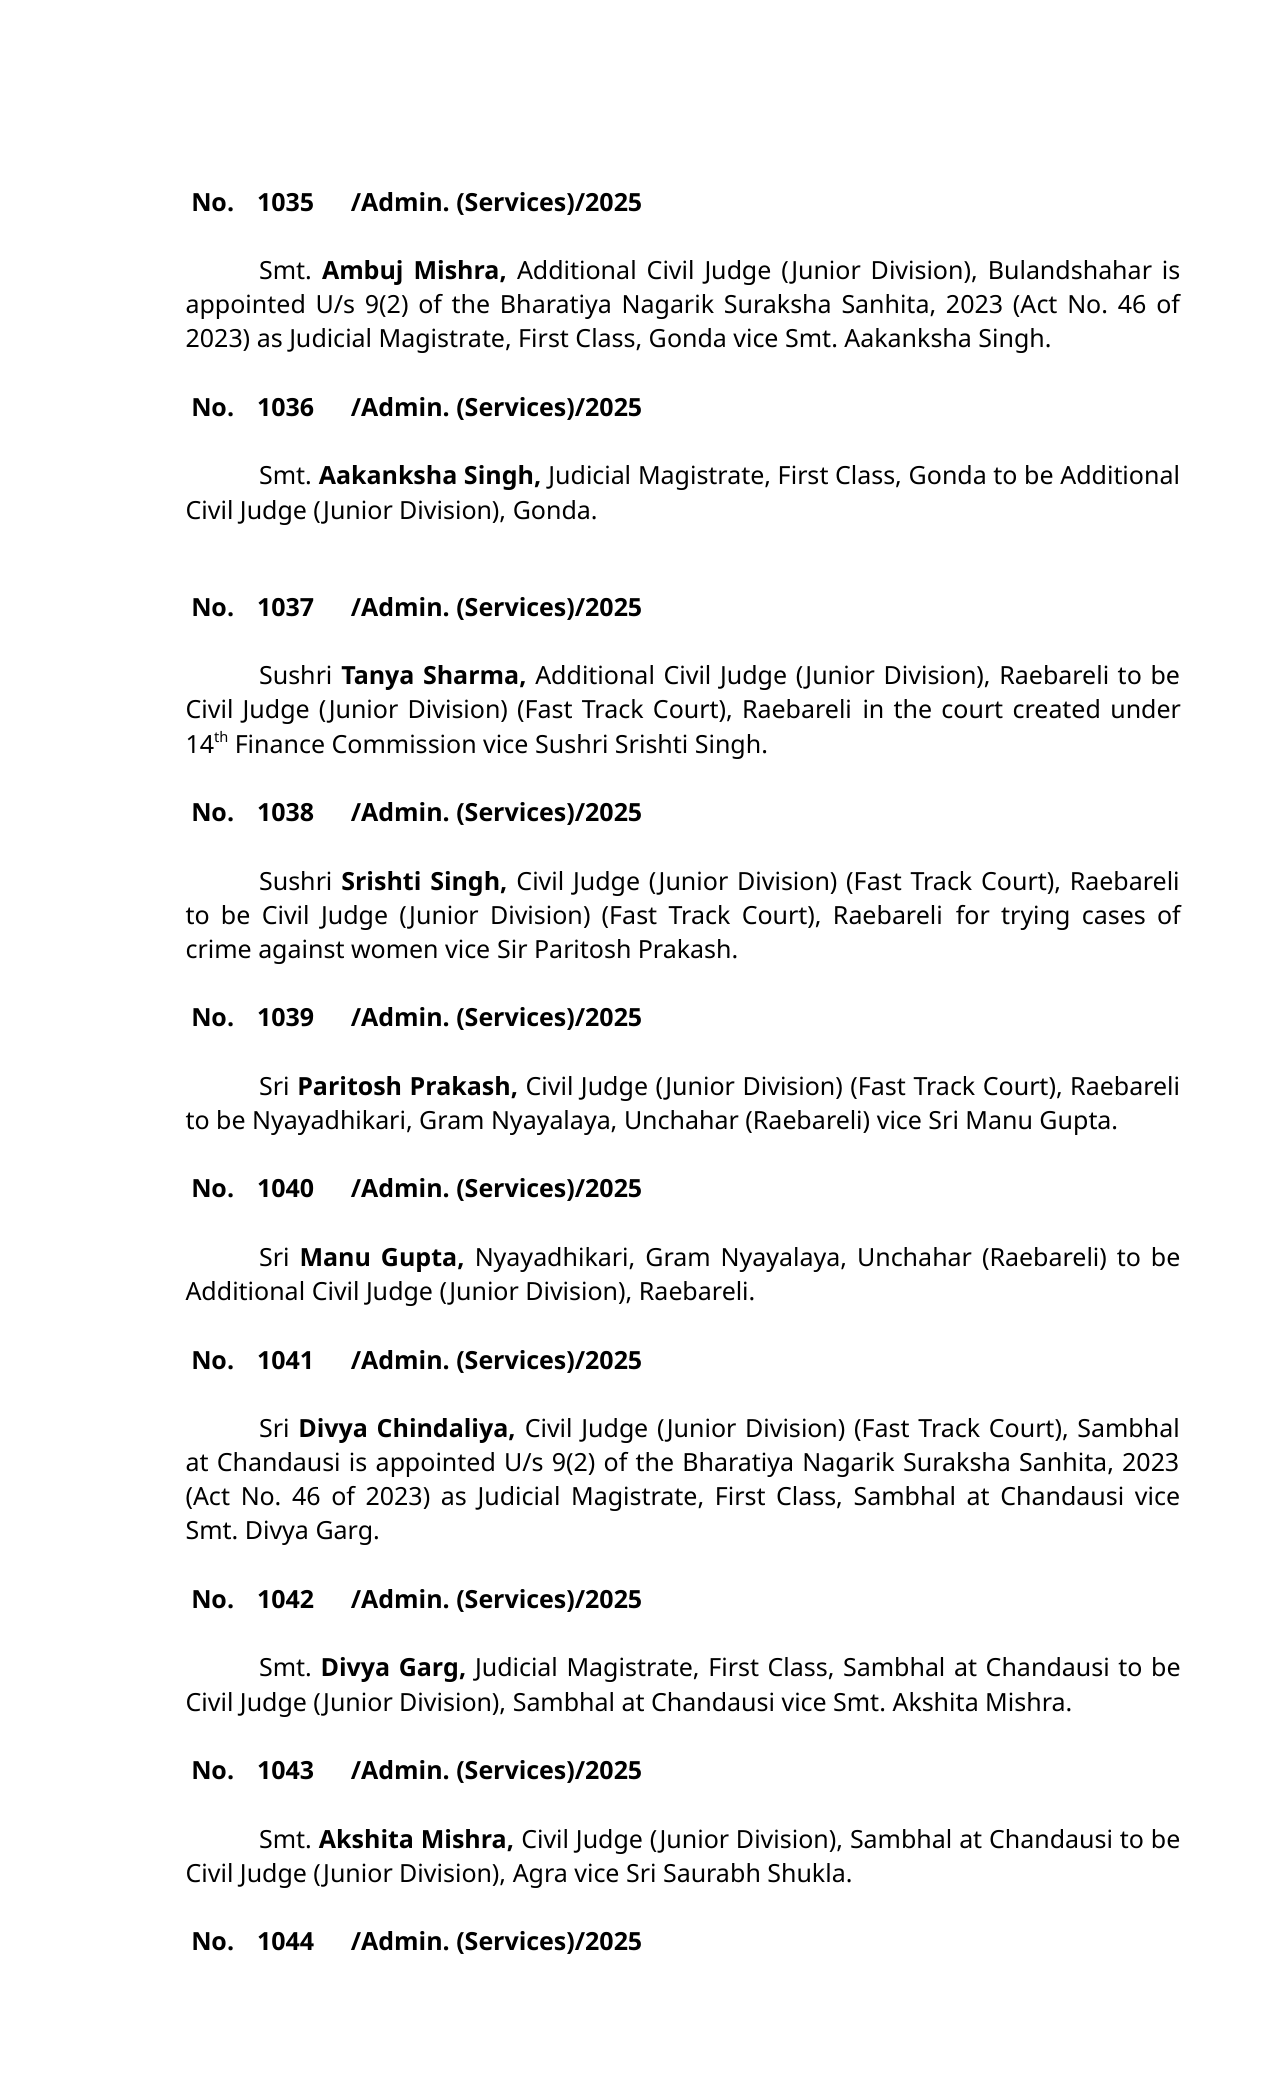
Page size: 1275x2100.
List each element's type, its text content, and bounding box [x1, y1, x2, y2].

subtitle Smt. Akshita Mishra, Civil Judge (Junior Division), Sambhal at Chandausi to be Civil Judge (Junior Division), Agra vice Sri Saurabh Shukla. [185, 1821, 1181, 1889]
subtitle Sushri Tanya Sharma, Additional Civil Judge (Junior Division), Raebareli to be Civil Judge (Junior Division) (Fast Track Court), Raebareli in the court created under 14th Finance Commission vice Sushri Srishti Singh. [185, 658, 1181, 760]
table_header [251, 384, 345, 429]
table_header No. [185, 1165, 251, 1211]
table_header No. [185, 994, 251, 1040]
table_header /Admin. (Services)/2025 [345, 1337, 682, 1382]
subtitle Sri Paritosh Prakash, Civil Judge (Junior Division) (Fast Track Court), Raebareli to be Nyayadhikari, Gram Nyayalaya, Unchahar (Raebareli) vice Sri Manu Gupta. [185, 1068, 1181, 1137]
subtitle Smt. Divya Garg, Judicial Magistrate, First Class, Sambhal at Chandausi to be Civil Judge (Junior Division), Sambhal at Chandausi vice Smt. Akshita Mishra. [185, 1650, 1181, 1718]
table_header /Admin. (Services)/2025 [345, 1576, 682, 1621]
table_header [251, 1165, 345, 1211]
subtitle Sushri Srishti Singh, Civil Judge (Junior Division) (Fast Track Court), Raebareli to be Civil Judge (Junior Division) (Fast Track Court), Raebareli for trying cases of crime against women vice Sir Paritosh Prakash. [185, 863, 1181, 966]
table_header No. [185, 1918, 251, 1964]
table_header /Admin. (Services)/2025 [345, 1165, 682, 1211]
table_header No. [185, 789, 251, 834]
table_header /Admin. (Services)/2025 [345, 789, 682, 834]
table_header No. [185, 1337, 251, 1382]
table_header [251, 1337, 345, 1382]
table_header No. [185, 584, 251, 629]
table_header /Admin. (Services)/2025 [345, 584, 682, 629]
table_header [251, 1576, 345, 1621]
table_header [251, 584, 345, 629]
table_header [251, 179, 345, 224]
subtitle Smt. Ambuj Mishra, Additional Civil Judge (Junior Division), Bulandshahar is appointed U/s 9(2) of the Bharatiya Nagarik Suraksha Sanhita, 2023 (Act No. 46 of 2023) as Judicial Magistrate, First Class, Gonda vice Smt. Aakanksha Singh. [185, 253, 1181, 355]
table_header /Admin. (Services)/2025 [345, 1747, 682, 1792]
table_header No. [185, 1576, 251, 1621]
subtitle Sri Manu Gupta, Nyayadhikari, Gram Nyayalaya, Unchahar (Raebareli) to be Additional Civil Judge (Junior Division), Raebareli. [185, 1240, 1181, 1308]
table_header /Admin. (Services)/2025 [345, 179, 682, 224]
table_header [251, 789, 345, 834]
table_header /Admin. (Services)/2025 [345, 994, 682, 1040]
table_header /Admin. (Services)/2025 [345, 1918, 682, 1964]
table_header [251, 1747, 345, 1792]
table_header No. [185, 179, 251, 224]
subtitle Smt. Aakanksha Singh, Judicial Magistrate, First Class, Gonda to be Additional Civil Judge (Junior Division), Gonda. [185, 458, 1181, 526]
subtitle Sri Divya Chindaliya, Civil Judge (Junior Division) (Fast Track Court), Sambhal at Chandausi is appointed U/s 9(2) of the Bharatiya Nagarik Suraksha Sanhita, 2023 (Act No. 46 of 2023) as Judicial Magistrate, First Class, Sambhal at Chandausi vice Smt. Divya Garg. [185, 1411, 1181, 1547]
table_header No. [185, 1747, 251, 1792]
table_header No. [185, 384, 251, 429]
table_header [251, 1918, 345, 1964]
table_header [251, 994, 345, 1040]
table_header /Admin. (Services)/2025 [345, 384, 682, 429]
